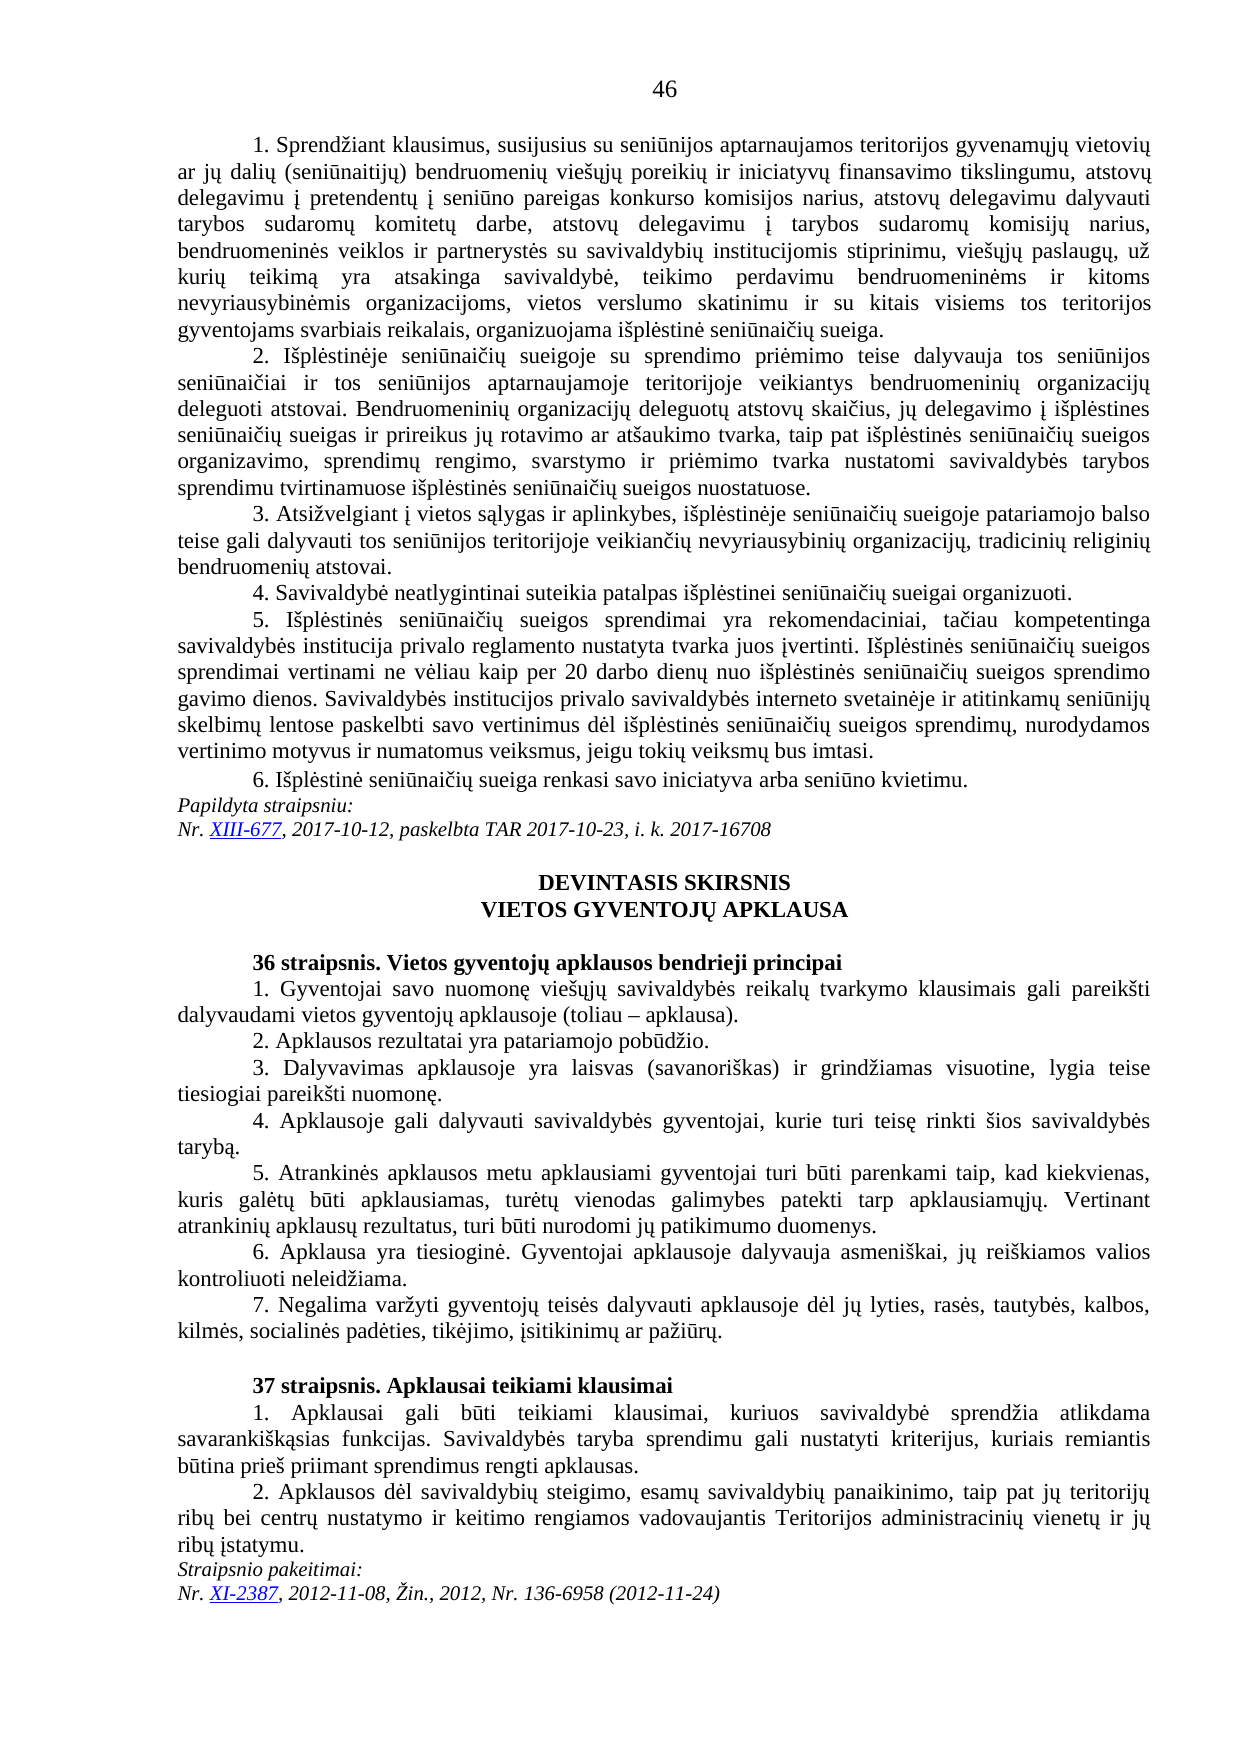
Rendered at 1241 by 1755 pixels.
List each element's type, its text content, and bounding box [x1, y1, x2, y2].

text 7. Negalima varžyti gyventojų teisės dalyvauti apklausoje dėl jų lyties, rasės, tautybės, kalbos, kilmės, socialinės padėties, tikėjimo, įsitikinimų ar pažiūrų. [177, 1291, 1152, 1344]
text 4. Savivaldybė neatlygintinai suteikia patalpas išplėstinei seniūnaičių sueigai organizuoti. [177, 579, 1152, 606]
text 6. Išplėstinė seniūnaičių sueiga renkasi savo iniciatyva arba seniūno kvietimu. [177, 764, 1152, 793]
text 36 straipsnis. Vietos gyventojų apklausos bendrieji principai [177, 948, 1152, 975]
text 3. Atsižvelgiant į vietos sąlygas ir aplinkybes, išplėstinėje seniūnaičių sueigoje patariamojo balso teise gali dalyvauti tos seniūnijos teritorijoje veikiančių nevyriausybinių organizacijų, tradicinių religinių bendruomenių atstovai. [177, 500, 1152, 579]
text 4. Apklausoje gali dalyvauti savivaldybės gyventojai, kurie turi teisę rinkti šios savivaldybės tarybą. [177, 1107, 1152, 1159]
text 5. Išplėstinės seniūnaičių sueigos sprendimai yra rekomendaciniai, tačiau kompetentinga savivaldybės institucija privalo reglamento nustatyta tvarka juos įvertinti. Išplėstinės seniūnaičių sueigos sprendimai vertinami ne vėliau kaip per 20 darbo dienų nuo išplėstinės seniūnaičių sueigos sprendimo gavimo dienos. Savivaldybės institucijos privalo savivaldybės interneto svetainėje ir atitinkamų seniūnijų skelbimų lentose paskelbti savo vertinimus dėl išplėstinės seniūnaičių sueigos sprendimų, nurodydamos vertinimo motyvus ir numatomus veiksmus, jeigu tokių veiksmų bus imtasi. [177, 606, 1152, 764]
text 1. Gyventojai savo nuomonę viešųjų savivaldybės reikalų tvarkymo klausimais gali pareikšti dalyvaudami vietos gyventojų apklausoje (toliau – apklausa). [177, 975, 1152, 1028]
text Papildyta straipsniu: [177, 793, 1152, 817]
text DEVINTASIS SKIRSNIS [177, 869, 1152, 896]
text Nr. XI-2387, 2012-11-08, Žin., 2012, Nr. 136-6958 (2012-11-24) [177, 1581, 1152, 1605]
text 37 straipsnis. Apklausai teikiami klausimai [177, 1373, 1152, 1399]
text 2. Išplėstinėje seniūnaičių sueigoje su sprendimo priėmimo teise dalyvauja tos seniūnijos seniūnaičiai ir tos seniūnijos aptarnaujamoje teritorijoje veikiantys bendruomeninių organizacijų deleguoti atstovai. Bendruomeninių organizacijų deleguotų atstovų skaičius, jų delegavimo į išplėstines seniūnaičių sueigas ir prireikus jų rotavimo ar atšaukimo tvarka, taip pat išplėstinės seniūnaičių sueigos organizavimo, sprendimų rengimo, svarstymo ir priėmimo tvarka nustatomi savivaldybės tarybos sprendimu tvirtinamuose išplėstinės seniūnaičių sueigos nuostatuose. [177, 342, 1152, 500]
text 2. Apklausos rezultatai yra patariamojo pobūdžio. [177, 1028, 1152, 1054]
text 1. Sprendžiant klausimus, susijusius su seniūnijos aptarnaujamos teritorijos gyvenamųjų vietovių ar jų dalių (seniūnaitijų) bendruomenių viešųjų poreikių ir iniciatyvų finansavimo tikslingumu, atstovų delegavimu į pretendentų į seniūno pareigas konkurso komisijos narius, atstovų delegavimu dalyvauti tarybos sudaromų komitetų darbe, atstovų delegavimu į tarybos sudaromų komisijų narius, bendruomeninės veiklos ir partnerystės su savivaldybių institucijomis stiprinimu, viešųjų paslaugų, už kurių teikimą yra atsakinga savivaldybė, teikimo perdavimu bendruomeninėms ir kitoms nevyriausybinėmis organizacijoms, vietos verslumo skatinimu ir su kitais visiems tos teritorijos gyventojams svarbiais reikalais, organizuojama išplėstinė seniūnaičių sueiga. [177, 131, 1152, 342]
text Nr. XIII-677, 2017-10-12, paskelbta TAR 2017-10-23, i. k. 2017-16708 [177, 817, 1152, 841]
text 1. Apklausai gali būti teikiami klausimai, kuriuos savivaldybė sprendžia atlikdama savarankiškąsias funkcijas. Savivaldybės taryba sprendimu gali nustatyti kriterijus, kuriais remiantis būtina prieš priimant sprendimus rengti apklausas. [177, 1399, 1152, 1478]
text 2. Apklausos dėl savivaldybių steigimo, esamų savivaldybių panaikinimo, taip pat jų teritorijų ribų bei centrų nustatymo ir keitimo rengiamos vadovaujantis Teritorijos administracinių vienetų ir jų ribų įstatymu. [177, 1478, 1152, 1557]
text 6. Apklausa yra tiesioginė. Gyventojai apklausoje dalyvauja asmeniškai, jų reiškiamos valios kontroliuoti neleidžiama. [177, 1238, 1152, 1291]
text VIETOS GYVENTOJŲ APKLAUSA [177, 896, 1152, 922]
text Straipsnio pakeitimai: [177, 1557, 1152, 1581]
text 3. Dalyvavimas apklausoje yra laisvas (savanoriškas) ir grindžiamas visuotine, lygia teise tiesiogiai pareikšti nuomonę. [177, 1054, 1152, 1107]
text 5. Atrankinės apklausos metu apklausiami gyventojai turi būti parenkami taip, kad kiekvienas, kuris galėtų būti apklausiamas, turėtų vienodas galimybes patekti tarp apklausiamųjų. Vertinant atrankinių apklausų rezultatus, turi būti nurodomi jų patikimumo duomenys. [177, 1159, 1152, 1238]
